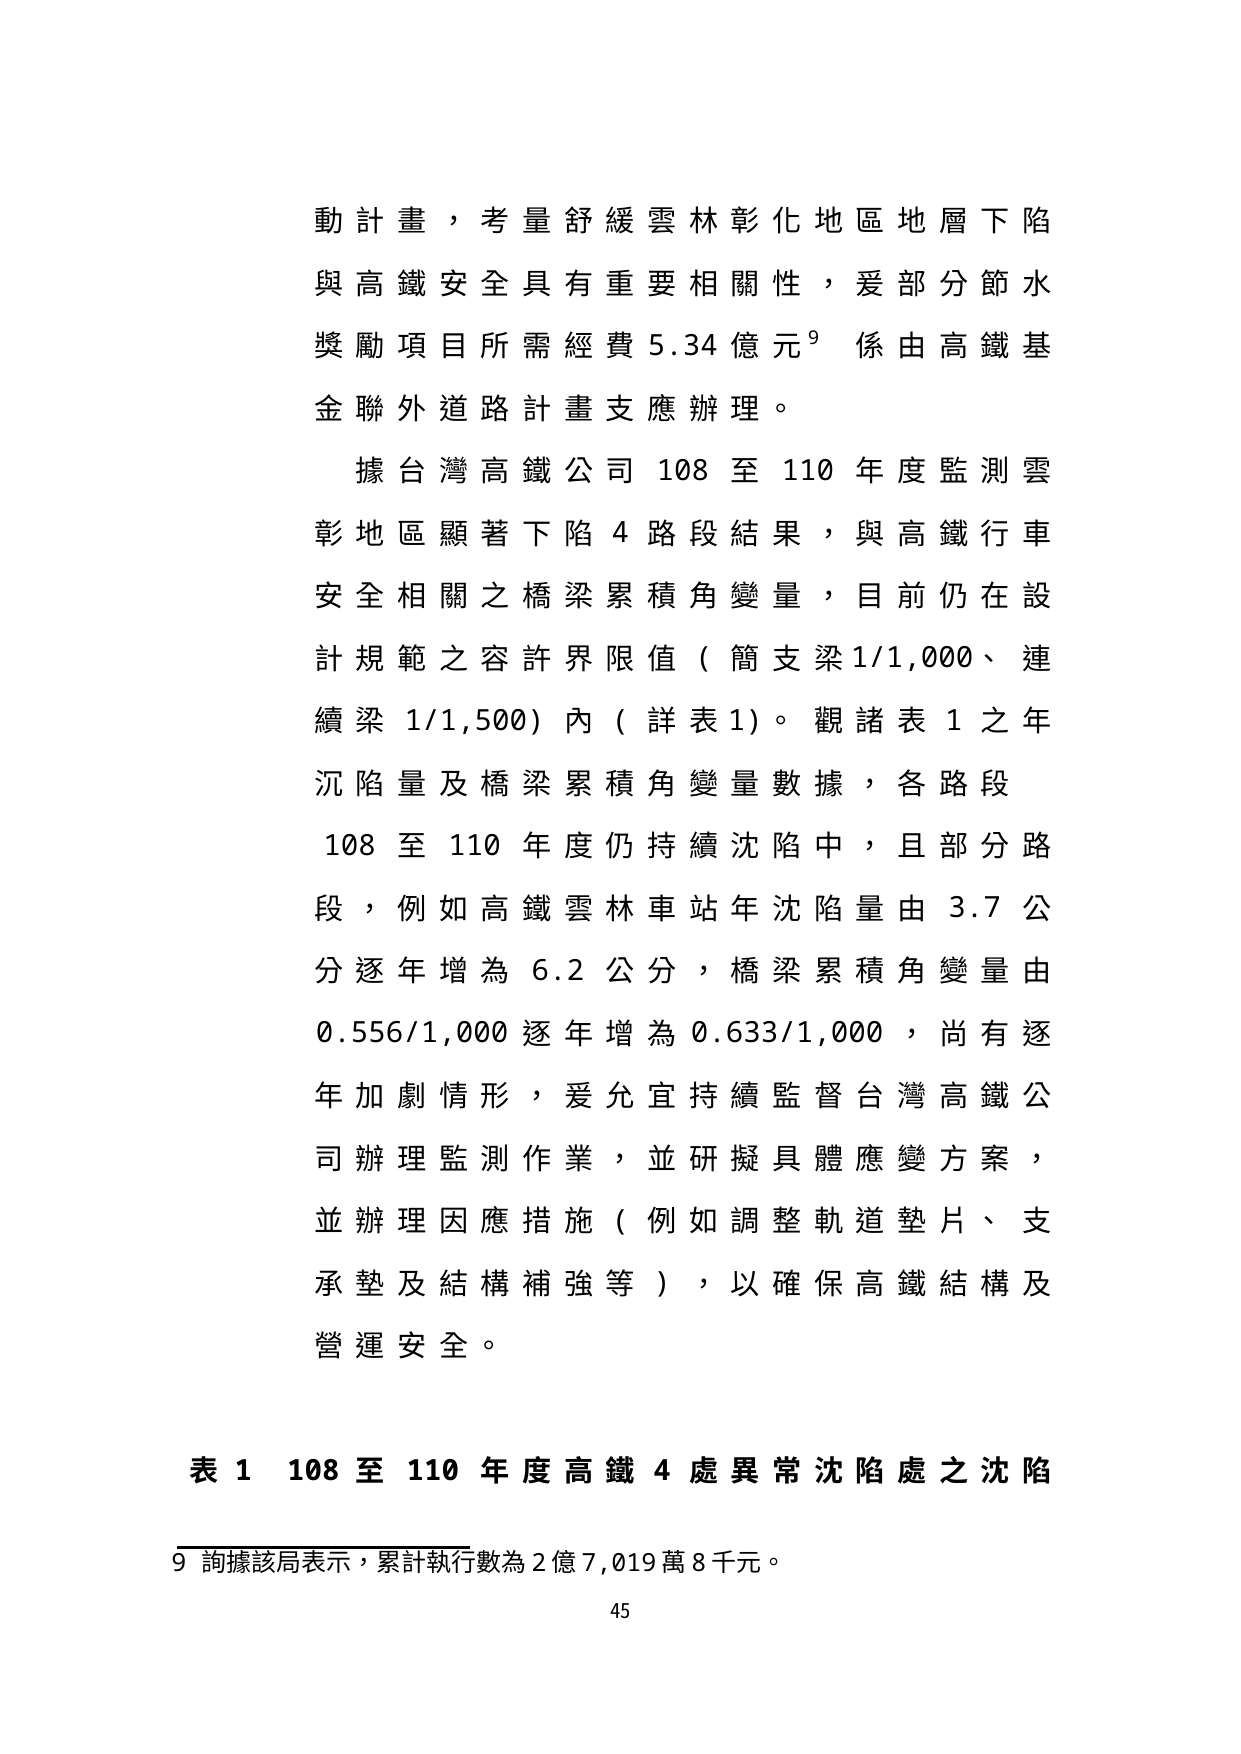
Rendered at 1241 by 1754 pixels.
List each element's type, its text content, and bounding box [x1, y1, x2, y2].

text 動計畫，考量舒緩雲林彰化地區地層下陷與高鐵安全具有重要相關性，爰部分節水獎勵項目所需經費5.34億元係由高鐵基金聯外道路計畫支應辦理。 [271, 177, 1058, 427]
text 據台灣高鐵公司108至110年度監測雲彰地區顯著下陷4路段結果，與高鐵行車安全相關之橋梁累積角變量，目前仍在設計規範之容許界限值(簡支梁1/1,000、連續梁1/1,500)內(詳表1)。觀諸表1之年沉陷量及橋梁累積角變量數據，各路段108至110年度仍持續沈陷中，且部分路段，例如高鐵雲林車站年沈陷量由3.7公分逐年增為6.2公分，橋梁累積角變量由0.556/1,000逐年增為0.633/1,000，尚有逐年加劇情形，爰允宜持續監督台灣高鐵公司辦理監測作業，並研擬具體應變方案，並辦理因應措施(例如調整軌道墊片、支承墊及結構補強等)，以確保高鐵結構及營運安全。 [271, 427, 1058, 1365]
text 詢據該局表示，累計執行數為2億7,019萬8千元。 [171, 1548, 1063, 1577]
text 表1 108至110年度高鐵4處異常沈陷處之沈陷 [178, 1427, 1058, 1490]
